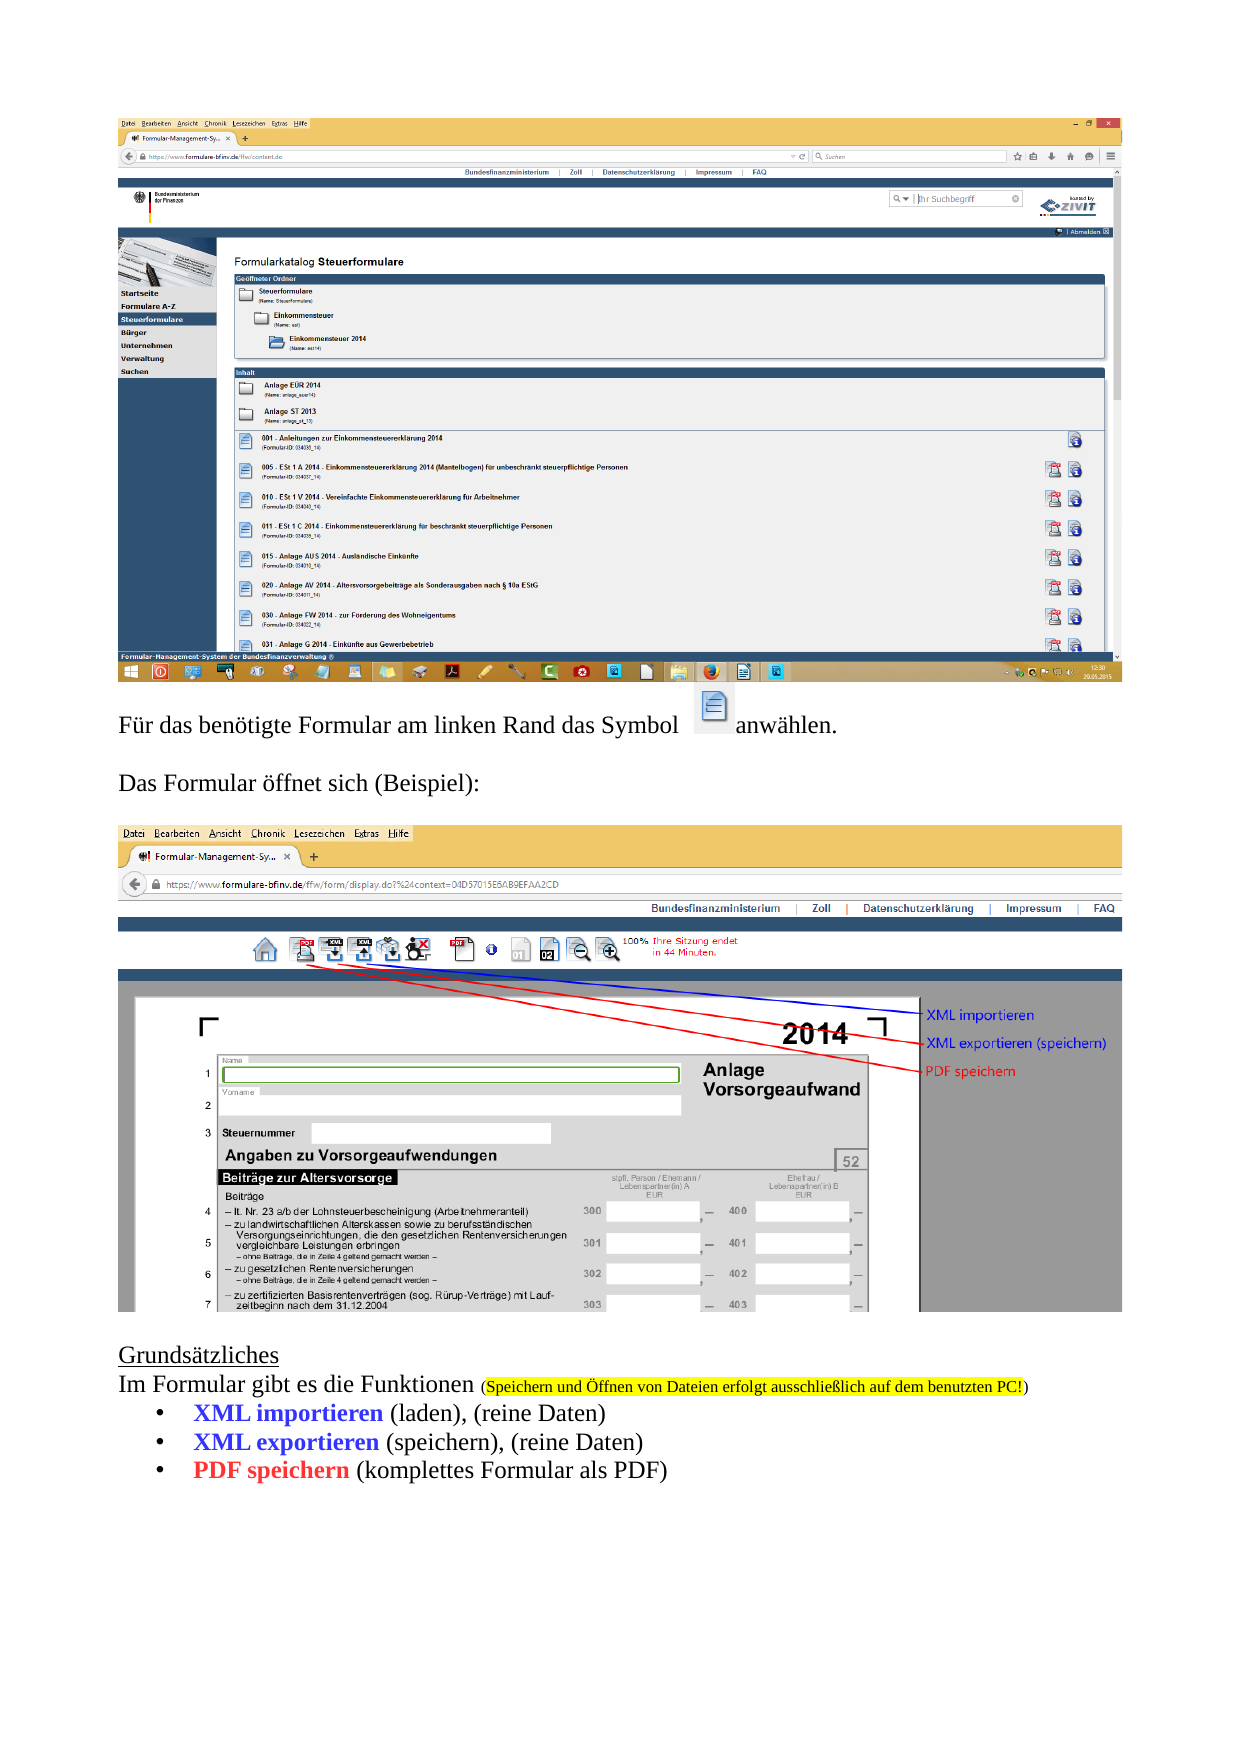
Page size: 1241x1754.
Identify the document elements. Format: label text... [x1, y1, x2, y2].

list XML importieren (laden), (reine Daten) [156, 1398, 1122, 1427]
list PDF speichern (komplettes Formular als PDF) [156, 1456, 1122, 1484]
picture [118, 825, 1123, 1312]
picture [118, 118, 1123, 734]
text Das Formular öffnet sich (Beispiel): [118, 768, 1122, 797]
text Für das benötigte Formular am linken Rand das Symbol anwählen. [118, 711, 1122, 739]
list XML exportieren (speichern), (reine Daten) [156, 1427, 1122, 1456]
text Im Formular gibt es die Funktionen (Speichern und Öffnen von Dateien erfolgt ausschließlich auf dem benutzten PC!) [118, 1369, 1122, 1398]
text Grundsätzliches [118, 1341, 1122, 1369]
